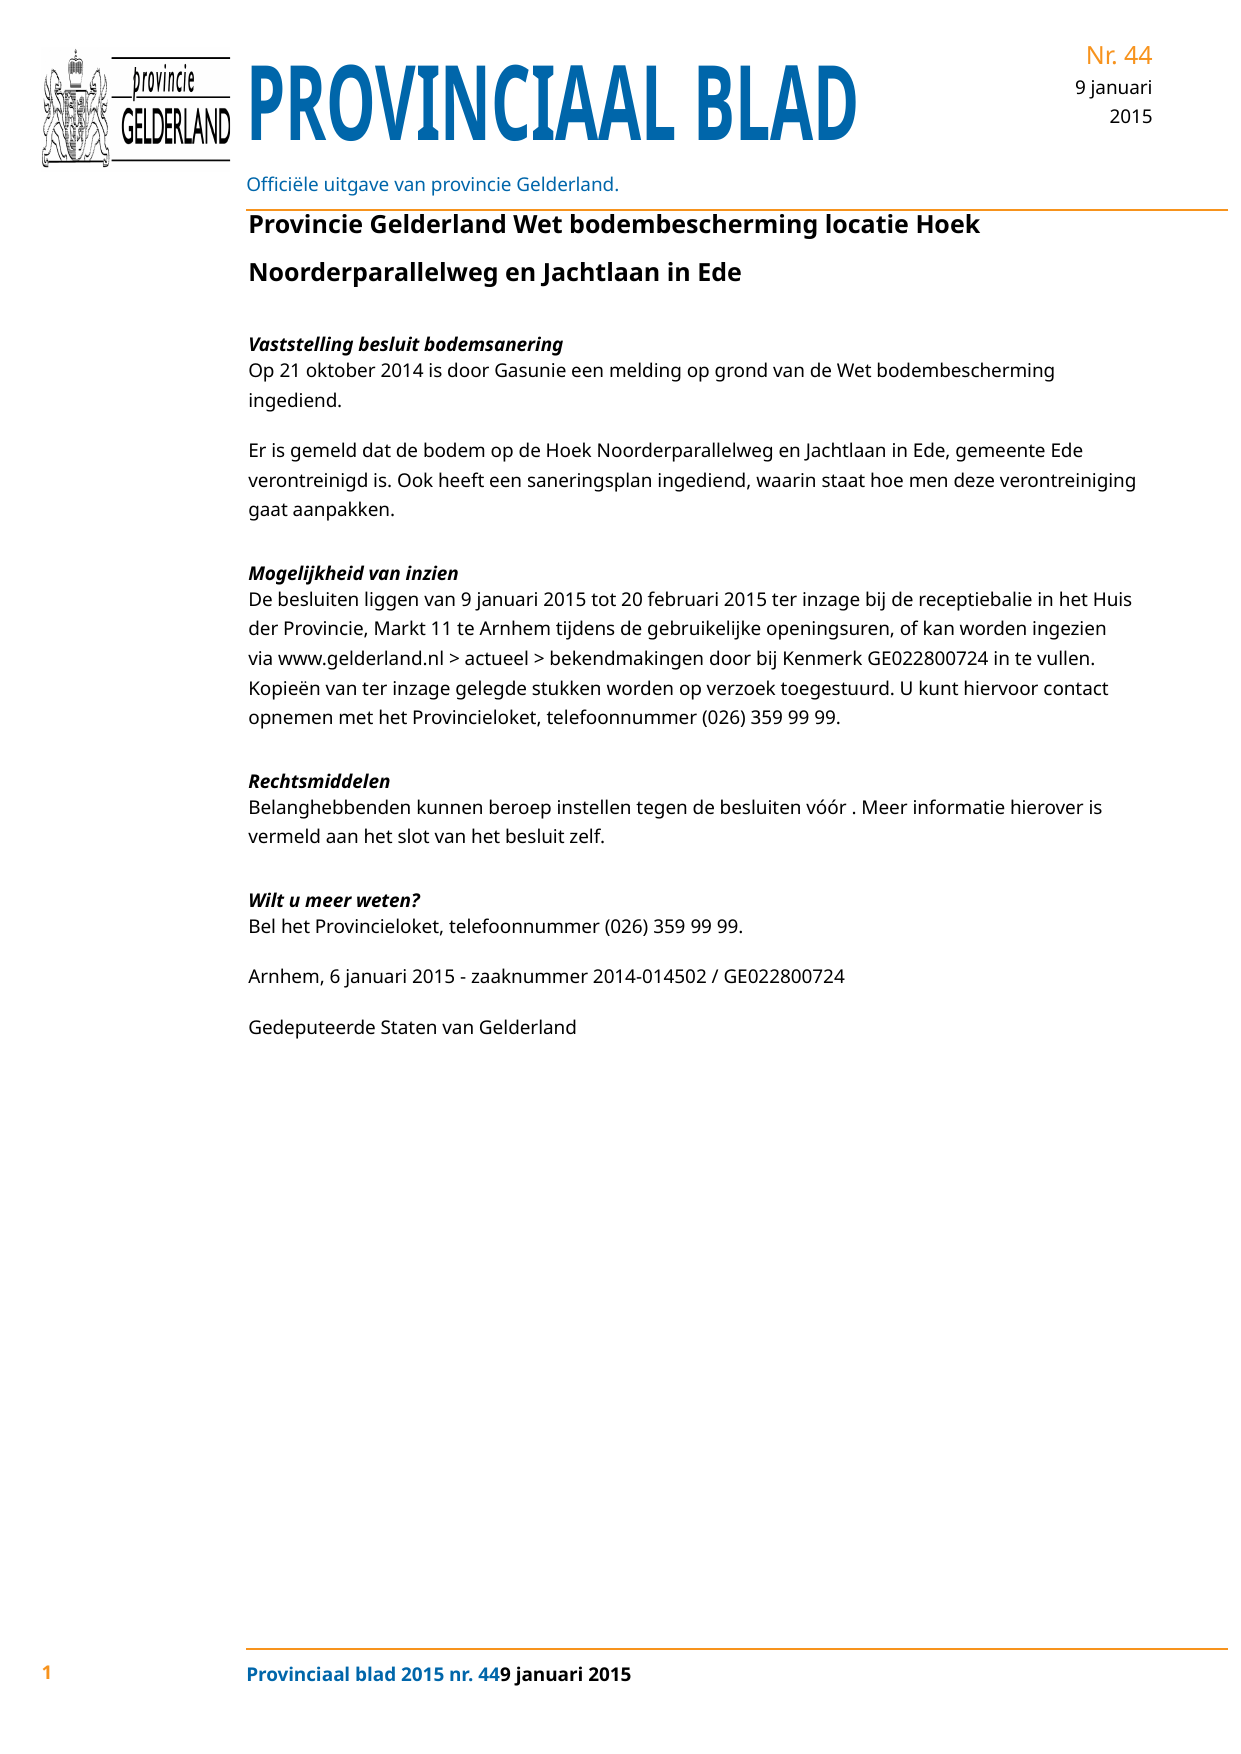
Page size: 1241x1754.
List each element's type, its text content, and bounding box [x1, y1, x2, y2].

text Op 21 oktober 2014 is door Gasunie een melding op grond van de Wet bodembescherming ingediend. [248, 357, 1152, 412]
text Gedeputeerde Staten van Gelderland [248, 1014, 1152, 1040]
text Arnhem, 6 januari 2015 - zaaknummer 2014-014502 / GE022800724 [248, 964, 1152, 989]
text Belanghebbenden kunnen beroep instellen tegen de besluiten vóór . Meer informatie hierover is vermeld aan het slot van het besluit zelf. [248, 794, 1152, 849]
text Mogelijkheid van inzien [248, 560, 1152, 586]
text Er is gemeld dat de bodem op de Hoek Noorderparallelweg en Jachtlaan in Ede, gemeente Ede verontreinigd is. Ook heeft een saneringsplan ingediend, waarin staat hoe men deze verontreiniging gaat aanpakken. [248, 437, 1152, 522]
text De besluiten liggen van 9 januari 2015 tot 20 februari 2015 ter inzage bij de receptiebalie in het Huis der Provincie, Markt 11 te Arnhem tijdens de gebruikelijke openingsuren, of kan worden ingezien via www.gelderland.nl > actueel > bekendmakingen door bij Kenmerk GE022800724 in te vullen. Kopieën van ter inzage gelegde stukken worden op verzoek toegestuurd. U kunt hiervoor contact opnemen met het Provincieloket, telefoonnummer (026) 359 99 99. [248, 586, 1152, 730]
text Bel het Provincieloket, telefoonnummer (026) 359 99 99. [248, 913, 1152, 939]
picture [41, 47, 231, 172]
text Vaststelling besluit bodemsanering [248, 331, 1152, 357]
text Wilt u meer weten? [248, 888, 1152, 913]
text Provincie Gelderland Wet bodembescherming locatie Hoek Noorderparallelweg en Jachtlaan in Ede [248, 211, 1152, 288]
text Rechtsmiddelen [248, 768, 1152, 794]
